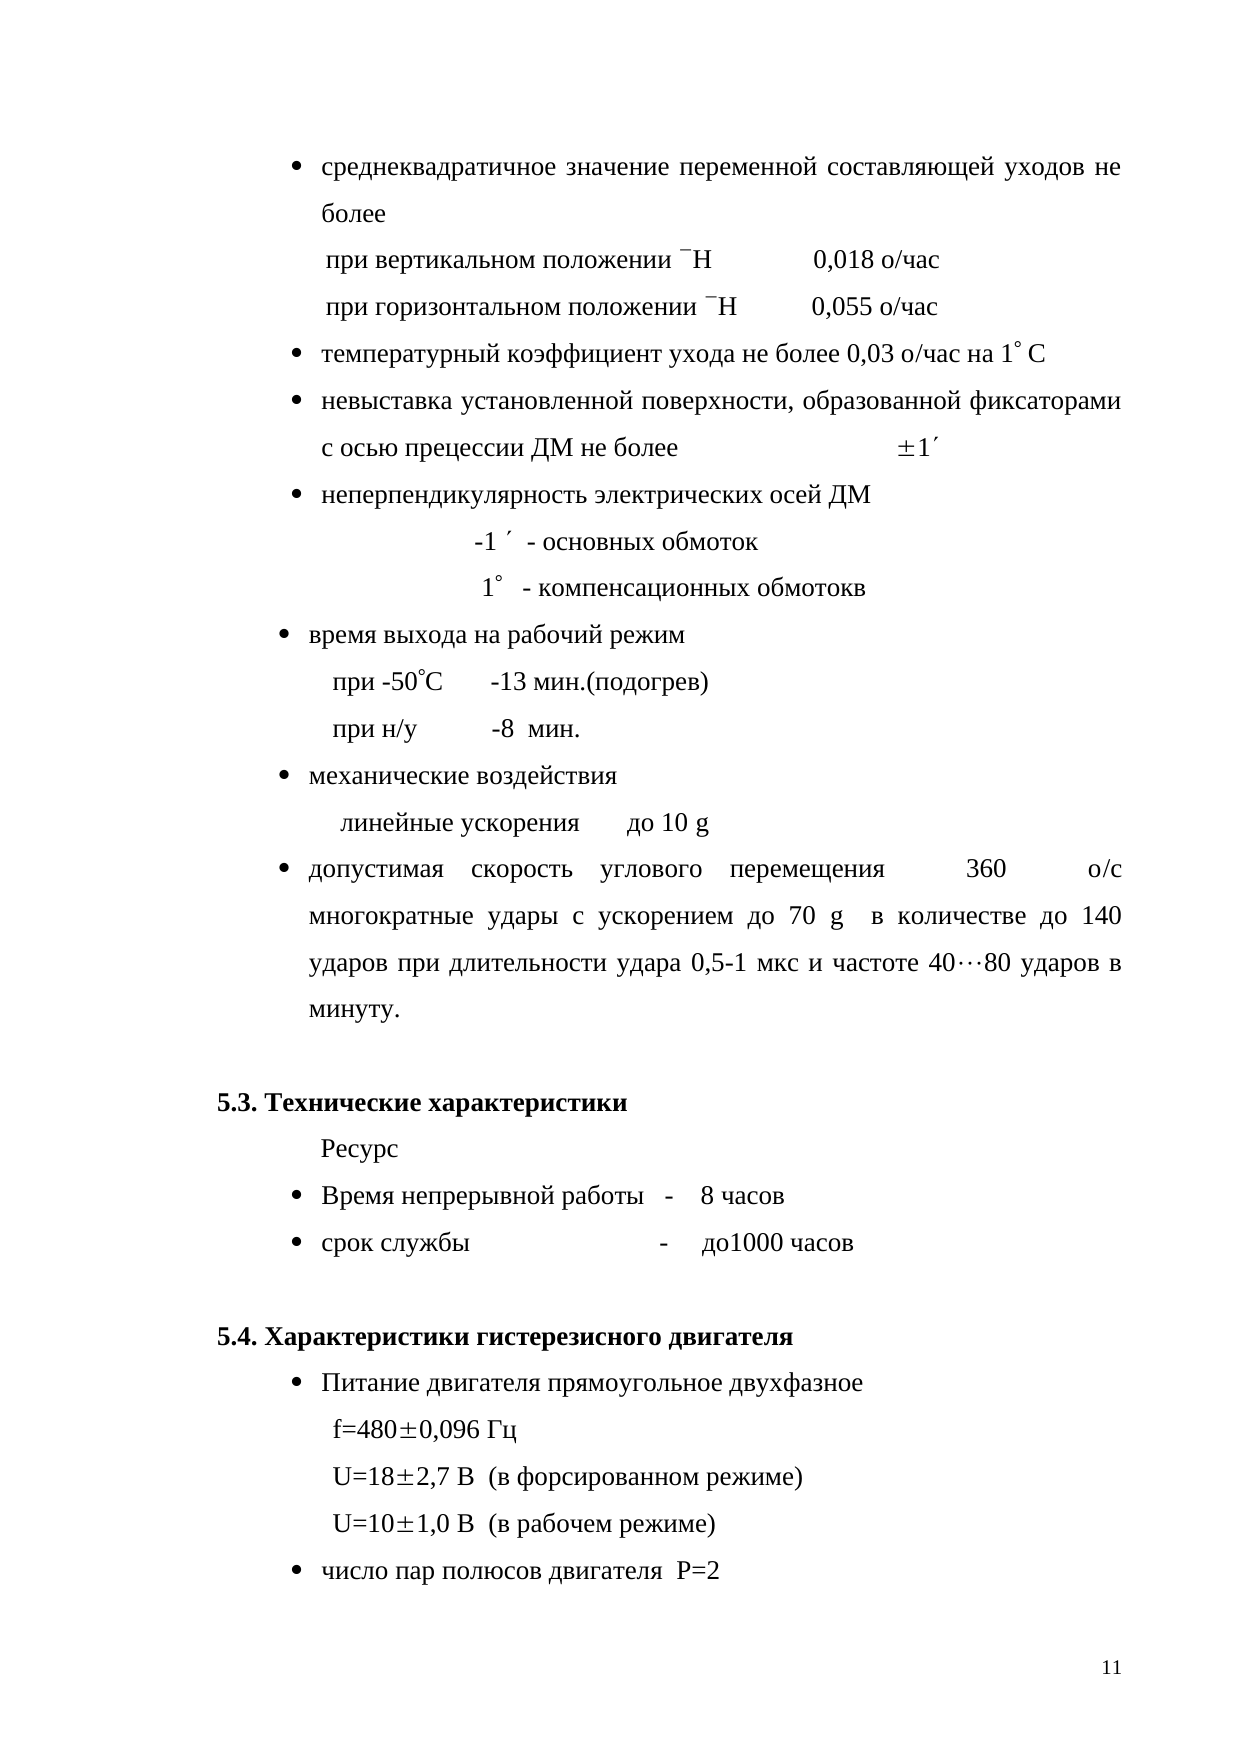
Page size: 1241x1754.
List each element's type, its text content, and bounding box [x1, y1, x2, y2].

text линейные ускорения до 10 g [279, 806, 1122, 837]
text 5.3. Технические характеристики [217, 1086, 1122, 1117]
list Время непрерывной работы - 8 часов [292, 1179, 1122, 1210]
text U=101,0 В (в рабочем режиме) [292, 1507, 1122, 1538]
text при вертикальном положении H 0,018 о/час [292, 243, 1122, 275]
text f=4800,096 Гц [292, 1413, 1122, 1444]
list невыставка установленной поверхности, образованной фиксаторами с осью прецессии ДМ не более 1 [292, 384, 1122, 462]
text при -50С -13 мин.(подогрев) [292, 665, 1122, 696]
list допустимая скорость углового перемещения 360 о/с многократные удары с ускорением до 70 g в количестве до 140 ударов при длительности удара 0,5-1 мкс и частоте 4080 ударов в минуту. [279, 852, 1122, 1024]
text при горизонтальном положении H 0,055 о/час [292, 290, 1122, 322]
text U=182,7 В (в форсированном режиме) [292, 1460, 1122, 1491]
list механические воздействия [279, 759, 1122, 790]
list число пар полюсов двигателя Р=2 [292, 1554, 1122, 1585]
text при н/у -8 мин. [292, 712, 1122, 743]
text 1 - компенсационных обмотокв [292, 571, 1122, 603]
list температурный коэффициент ухода не более 0,03 о/час на 1 С [292, 337, 1122, 368]
list неперпендикулярность электрических осей ДМ [292, 478, 1122, 509]
list срок службы - до1000 часов [292, 1226, 1122, 1257]
text 5.4. Характеристики гистерезисного двигателя [217, 1319, 1122, 1351]
list время выхода на рабочий режим [279, 618, 1122, 649]
list Питание двигателя прямоугольное двухфазное [292, 1366, 1122, 1397]
text Ресурс [273, 1132, 1122, 1164]
text -1  - основных обмоток [292, 524, 1122, 556]
list среднеквадратичное значение переменной составляющей уходов не более [292, 150, 1122, 228]
